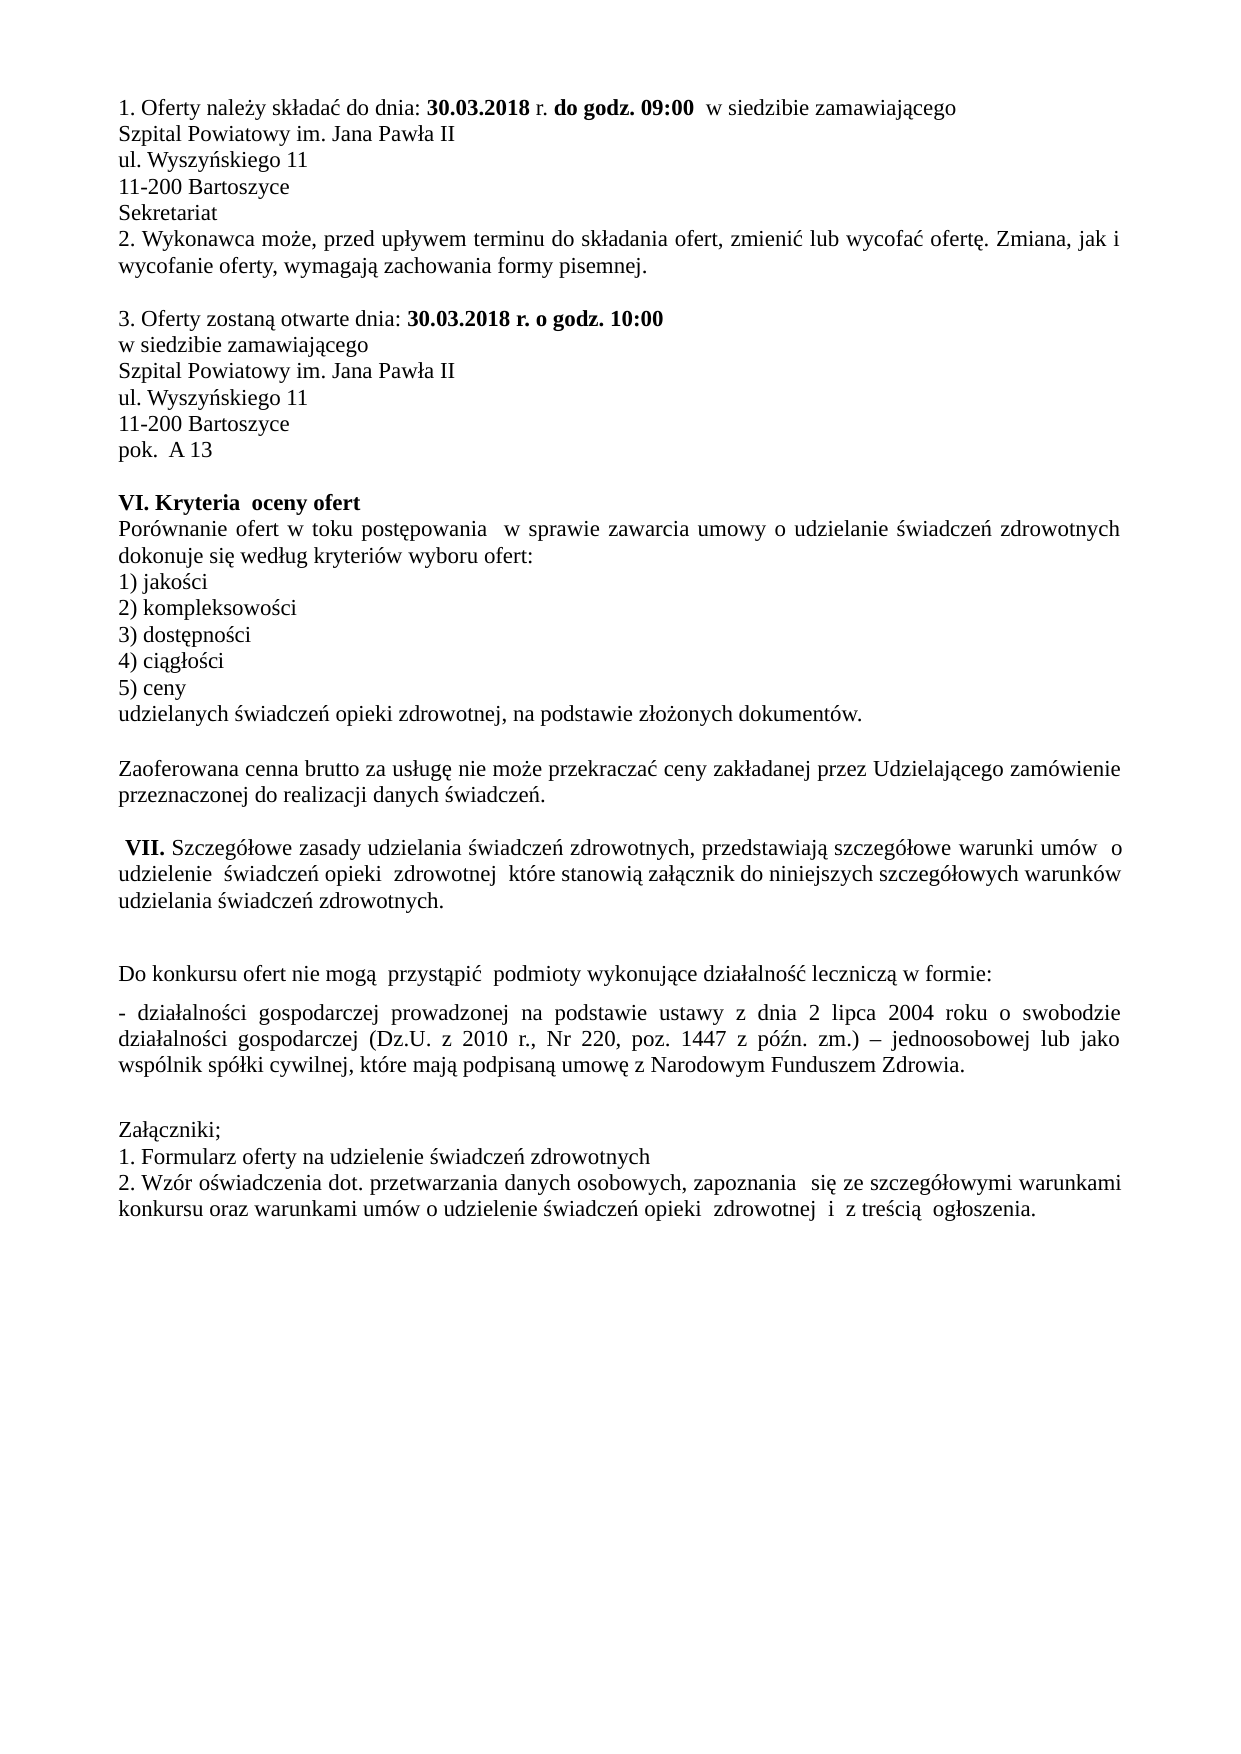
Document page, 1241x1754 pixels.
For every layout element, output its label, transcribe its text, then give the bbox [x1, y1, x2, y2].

text Porównanie ofert w toku postępowania w sprawie zawarcia umowy o udzielanie świadczeń zdrowotnych dokonuje się według kryteriów wyboru ofert: [118, 515, 1122, 568]
text 2. Wzór oświadczenia dot. przetwarzania danych osobowych, zapoznania się ze szczegółowymi warunkami konkursu oraz warunkami umów o udzielenie świadczeń opieki zdrowotnej i z treścią ogłoszenia. [118, 1169, 1122, 1222]
text 4) ciągłości [118, 647, 1122, 673]
text 2. Wykonawca może, przed upływem terminu do składania ofert, zmienić lub wycofać ofertę. Zmiana, jak i wycofanie oferty, wymagają zachowania formy pisemnej. [118, 226, 1122, 278]
text ul. Wyszyńskiego 11 [118, 384, 1122, 410]
text udzielanych świadczeń opieki zdrowotnej, na podstawie złożonych dokumentów. [118, 700, 1122, 726]
text 1) jakości [118, 568, 1122, 594]
text Zaoferowana cenna brutto za usługę nie może przekraczać ceny zakładanej przez Udzielającego zamówienie przeznaczonej do realizacji danych świadczeń. [118, 755, 1122, 808]
text Szpital Powiatowy im. Jana Pawła II [118, 357, 1122, 384]
text ul. Wyszyńskiego 11 [118, 146, 1122, 173]
text pok. A 13 [118, 436, 1122, 463]
text Sekretariat [118, 199, 1122, 226]
text 11-200 Bartoszyce [118, 173, 1122, 199]
text - działalności gospodarczej prowadzonej na podstawie ustawy z dnia 2 lipca 2004 roku o swobodzie działalności gospodarczej (Dz.U. z 2010 r., Nr 220, poz. 1447 z późn. zm.) – jednoosobowej lub jako wspólnik spółki cywilnej, które mają podpisaną umowę z Narodowym Funduszem Zdrowia. [118, 998, 1122, 1078]
text Do konkursu ofert nie mogą przystąpić podmioty wykonujące działalność leczniczą w formie: [118, 960, 1122, 986]
text 2) kompleksowości [118, 594, 1122, 621]
text 3) dostępności [118, 621, 1122, 647]
text VII. Szczegółowe zasady udzielania świadczeń zdrowotnych, przedstawiają szczegółowe warunki umów o udzielenie świadczeń opieki zdrowotnej które stanowią załącznik do niniejszych szczegółowych warunków udzielania świadczeń zdrowotnych. [118, 834, 1122, 913]
text w siedzibie zamawiającego [118, 331, 1122, 357]
text 1. Oferty należy składać do dnia: 30.03.2018 r. do godz. 09:00 w siedzibie zamawiającego [118, 94, 1122, 120]
text Załączniki; [118, 1116, 1122, 1143]
text 11-200 Bartoszyce [118, 410, 1122, 436]
text VI. Kryteria oceny ofert [118, 489, 1122, 515]
text Szpital Powiatowy im. Jana Pawła II [118, 120, 1122, 146]
text 1. Formularz oferty na udzielenie świadczeń zdrowotnych [118, 1143, 1122, 1169]
text 5) ceny [118, 673, 1122, 700]
text 3. Oferty zostaną otwarte dnia: 30.03.2018 r. o godz. 10:00 [118, 304, 1122, 331]
